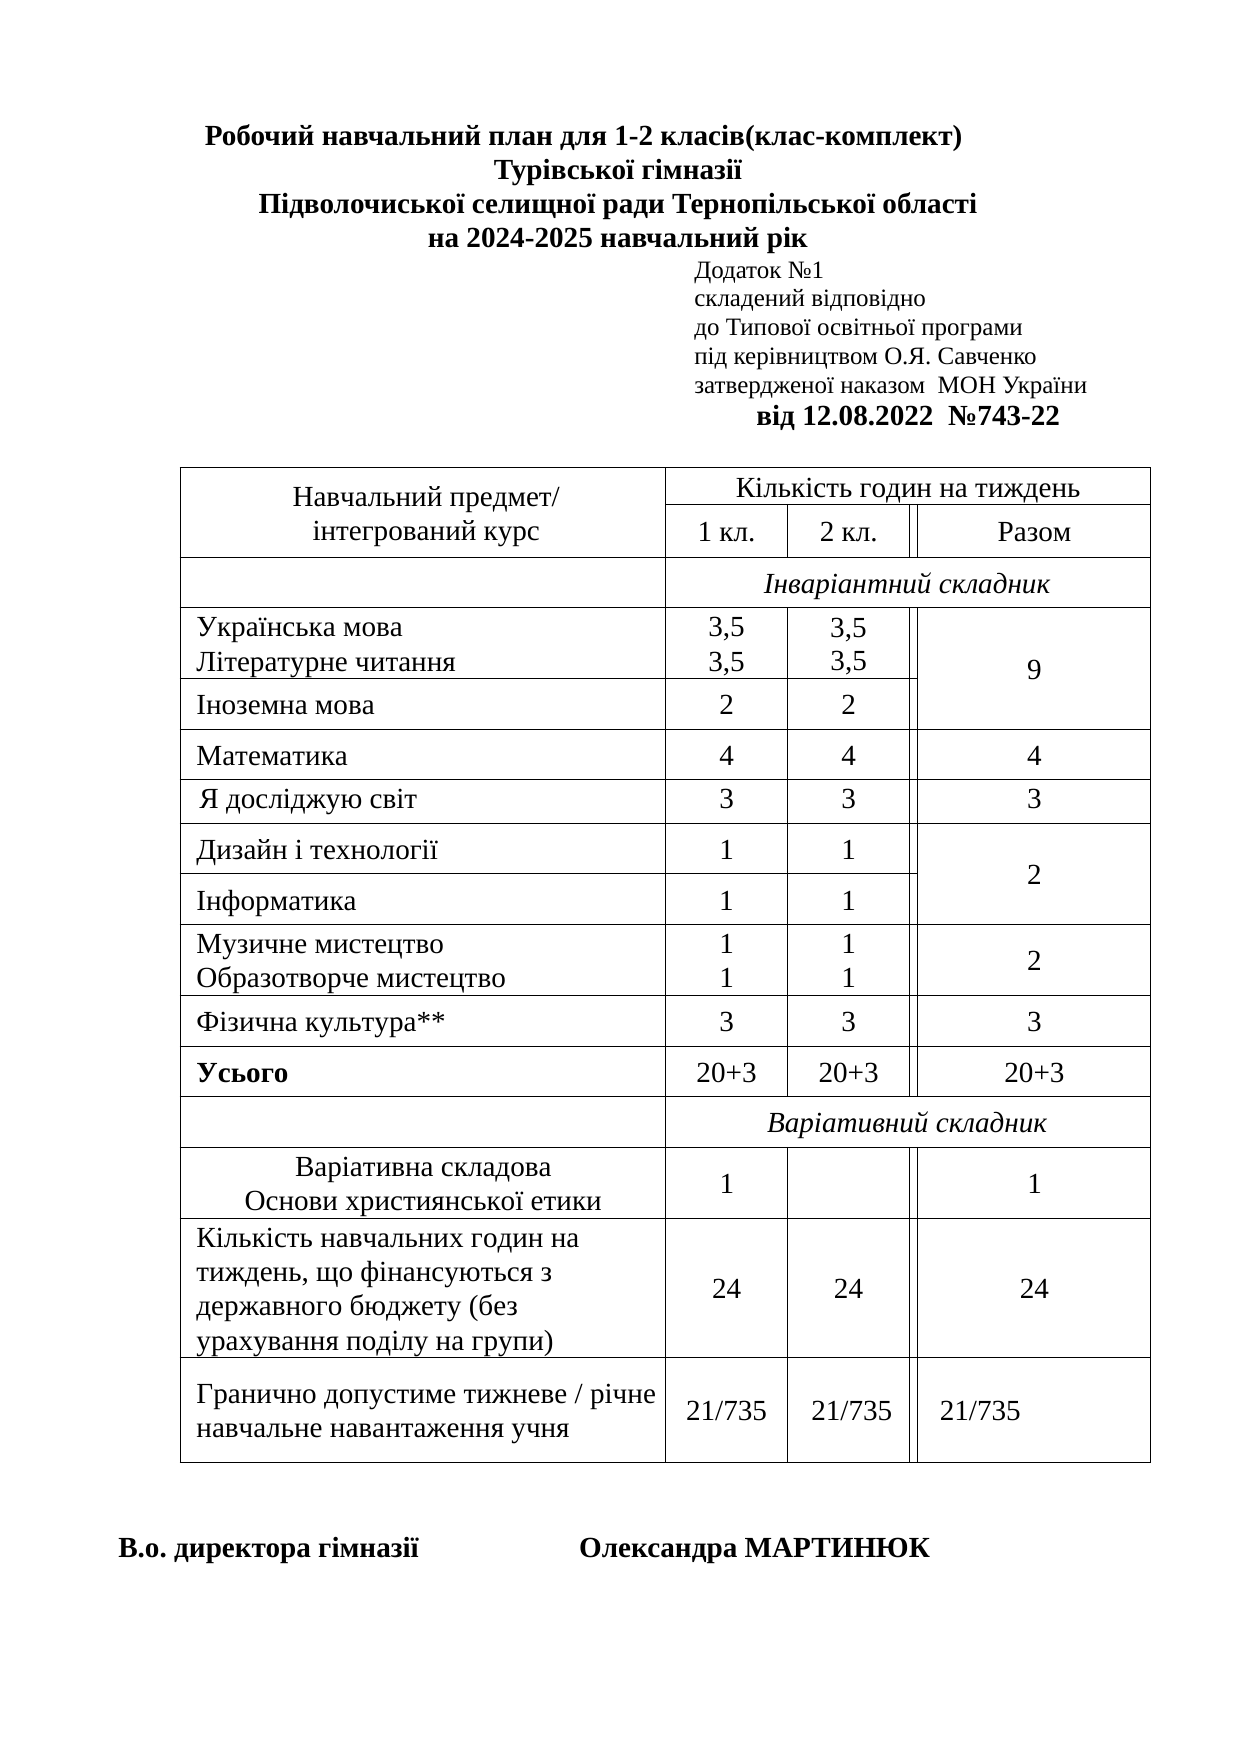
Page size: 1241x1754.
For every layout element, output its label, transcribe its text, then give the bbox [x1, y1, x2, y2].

table_cell [788, 1148, 909, 1218]
table_cell [910, 925, 917, 995]
table_cell 1 1 [788, 925, 909, 995]
table_cell [910, 730, 917, 779]
table_cell Варіативний складник [666, 1097, 1150, 1147]
table_cell 3 [788, 996, 909, 1046]
table_cell Варіативна складова Основи християнської етики [181, 1148, 665, 1218]
table_cell [181, 558, 665, 607]
table_cell 24 [666, 1219, 787, 1357]
text Додаток №1 [694, 255, 1122, 283]
text до Типової освітньої програми [694, 312, 1122, 341]
table_cell 2 [918, 824, 1150, 924]
table_header Кількість годин на тиждень [666, 468, 1150, 504]
table_cell Фізична культура** [181, 996, 665, 1046]
table_cell Кількість навчальних годин на тиждень, що фінансуються з державного бюджету (без урахування поділу на групи) [181, 1219, 665, 1357]
text під керівництвом О.Я. Савченко [694, 341, 1122, 370]
table_cell 20+3 [666, 1047, 787, 1096]
table_cell Дизайн і технології [181, 824, 665, 873]
table_cell 4 [788, 730, 909, 779]
table_cell 4 [918, 730, 1150, 779]
table_cell 24 [918, 1219, 1150, 1357]
table_cell Інваріантний складник [666, 558, 1150, 607]
table_cell Математика [181, 730, 665, 779]
table_cell Інформатика [181, 874, 665, 924]
table_cell 1 [918, 1148, 1150, 1218]
table_cell 1 кл. [666, 505, 787, 557]
table_cell Усього [181, 1047, 665, 1096]
table_cell [910, 1219, 917, 1357]
table_cell 21/735 [666, 1358, 787, 1462]
table_cell Я досліджую світ [181, 780, 665, 822]
table_cell 24 [788, 1219, 909, 1357]
text Робочий навчальний план для 1-2 класів(клас-комплект) [118, 118, 1049, 152]
table_cell [910, 780, 917, 822]
table_cell 2 [788, 679, 909, 728]
table_cell 1 [666, 1148, 787, 1218]
table_cell Іноземна мова [181, 679, 665, 728]
table_cell [910, 608, 917, 678]
text Підволочиської селищної ради Тернопільської області [187, 186, 1049, 220]
table_cell 3 [918, 996, 1150, 1046]
table_cell 20+3 [918, 1047, 1150, 1096]
table_cell Гранично допустиме тижневе / річне навчальне навантаження учня [181, 1358, 665, 1462]
table_cell 21/735 [788, 1358, 909, 1462]
text В.о. директора гімназії Олександра МАРТИНЮК [118, 1531, 1122, 1564]
table_cell 1 [666, 824, 787, 873]
table_cell [910, 1047, 917, 1096]
table_cell Музичне мистецтво Образотворче мистецтво [181, 925, 665, 995]
text складений відповідно [694, 283, 1122, 312]
table_cell [910, 824, 917, 873]
table_cell [910, 874, 917, 924]
text Турівської гімназії [187, 152, 1049, 186]
text на 2024-2025 навчальний рік [187, 221, 1049, 254]
table_cell [910, 996, 917, 1046]
table_cell [181, 1097, 665, 1147]
table_cell 4 [666, 730, 787, 779]
table_cell [910, 1148, 917, 1218]
table_cell [910, 1358, 917, 1462]
table_cell 1 [666, 874, 787, 924]
table_cell 3 [918, 780, 1150, 822]
table_cell Разом [918, 505, 1150, 557]
table_cell 1 1 [666, 925, 787, 995]
table_header Навчальний предмет/ інтегрований курс [181, 468, 665, 557]
table_cell 2 [918, 925, 1150, 995]
table_cell Українська мова Літературне читання [181, 608, 665, 678]
table_cell 21/735 [918, 1358, 1150, 1462]
text затвердженої наказом МОН України [694, 370, 1122, 398]
table_cell 2 кл. [788, 505, 909, 557]
table_cell 20+3 [788, 1047, 909, 1096]
table_cell 3 [666, 996, 787, 1046]
table_cell 3 [788, 780, 909, 822]
table_cell 3,5 3,5 [788, 608, 909, 678]
table_cell [910, 679, 917, 728]
table_cell 3 [666, 780, 787, 822]
table_cell 3,5 3,5 [666, 608, 787, 678]
table_cell 2 [666, 679, 787, 728]
table_cell [910, 505, 917, 557]
table_cell 1 [788, 874, 909, 924]
text від 12.08.2022 №743-22 [694, 398, 1122, 432]
table_cell 9 [918, 608, 1150, 728]
table_cell 1 [788, 824, 909, 873]
